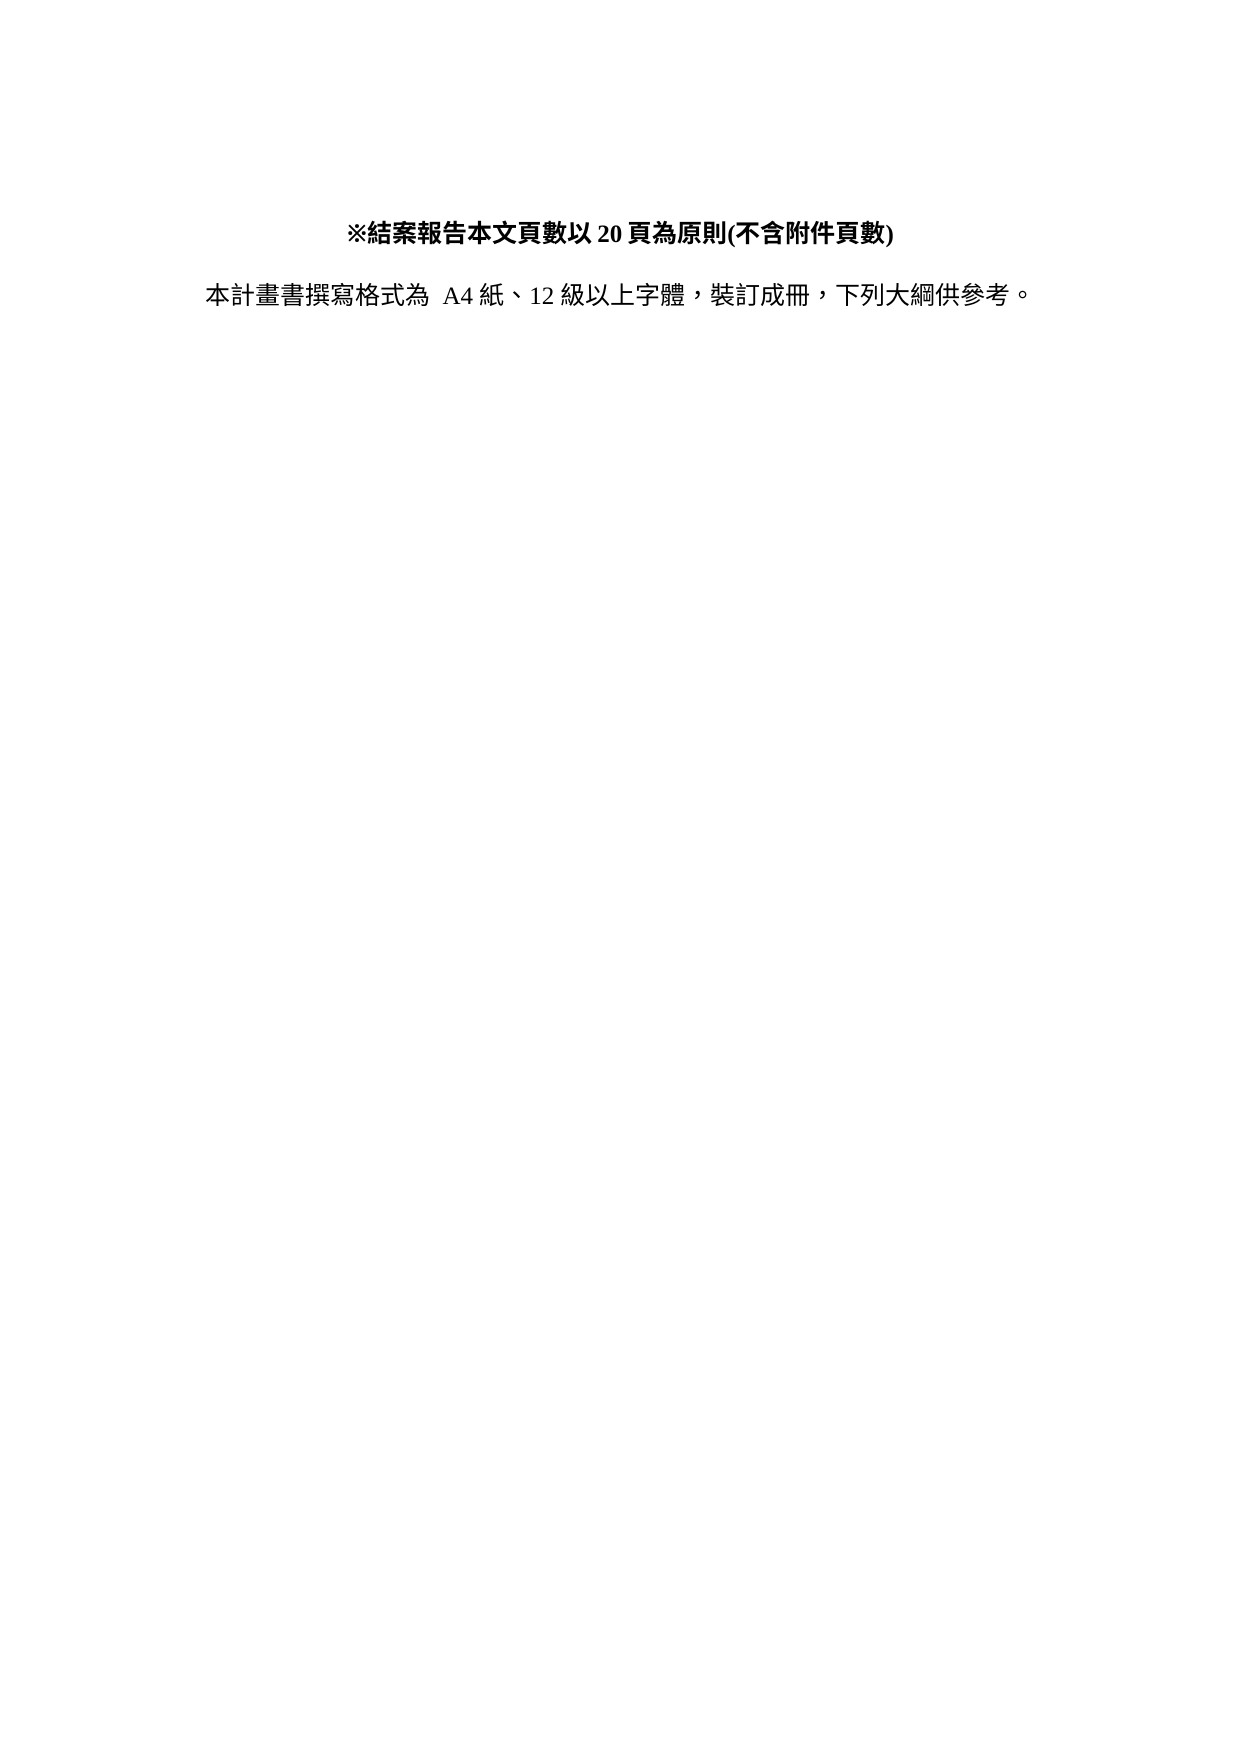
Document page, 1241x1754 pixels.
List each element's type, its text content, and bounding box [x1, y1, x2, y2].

text 本計畫書撰寫格式為 A4 紙、12 級以上字體，裝訂成冊，下列大綱供參考。 [118, 252, 1122, 314]
text ※結案報告本文頁數以20頁為原則(不含附件頁數) [118, 189, 1122, 252]
